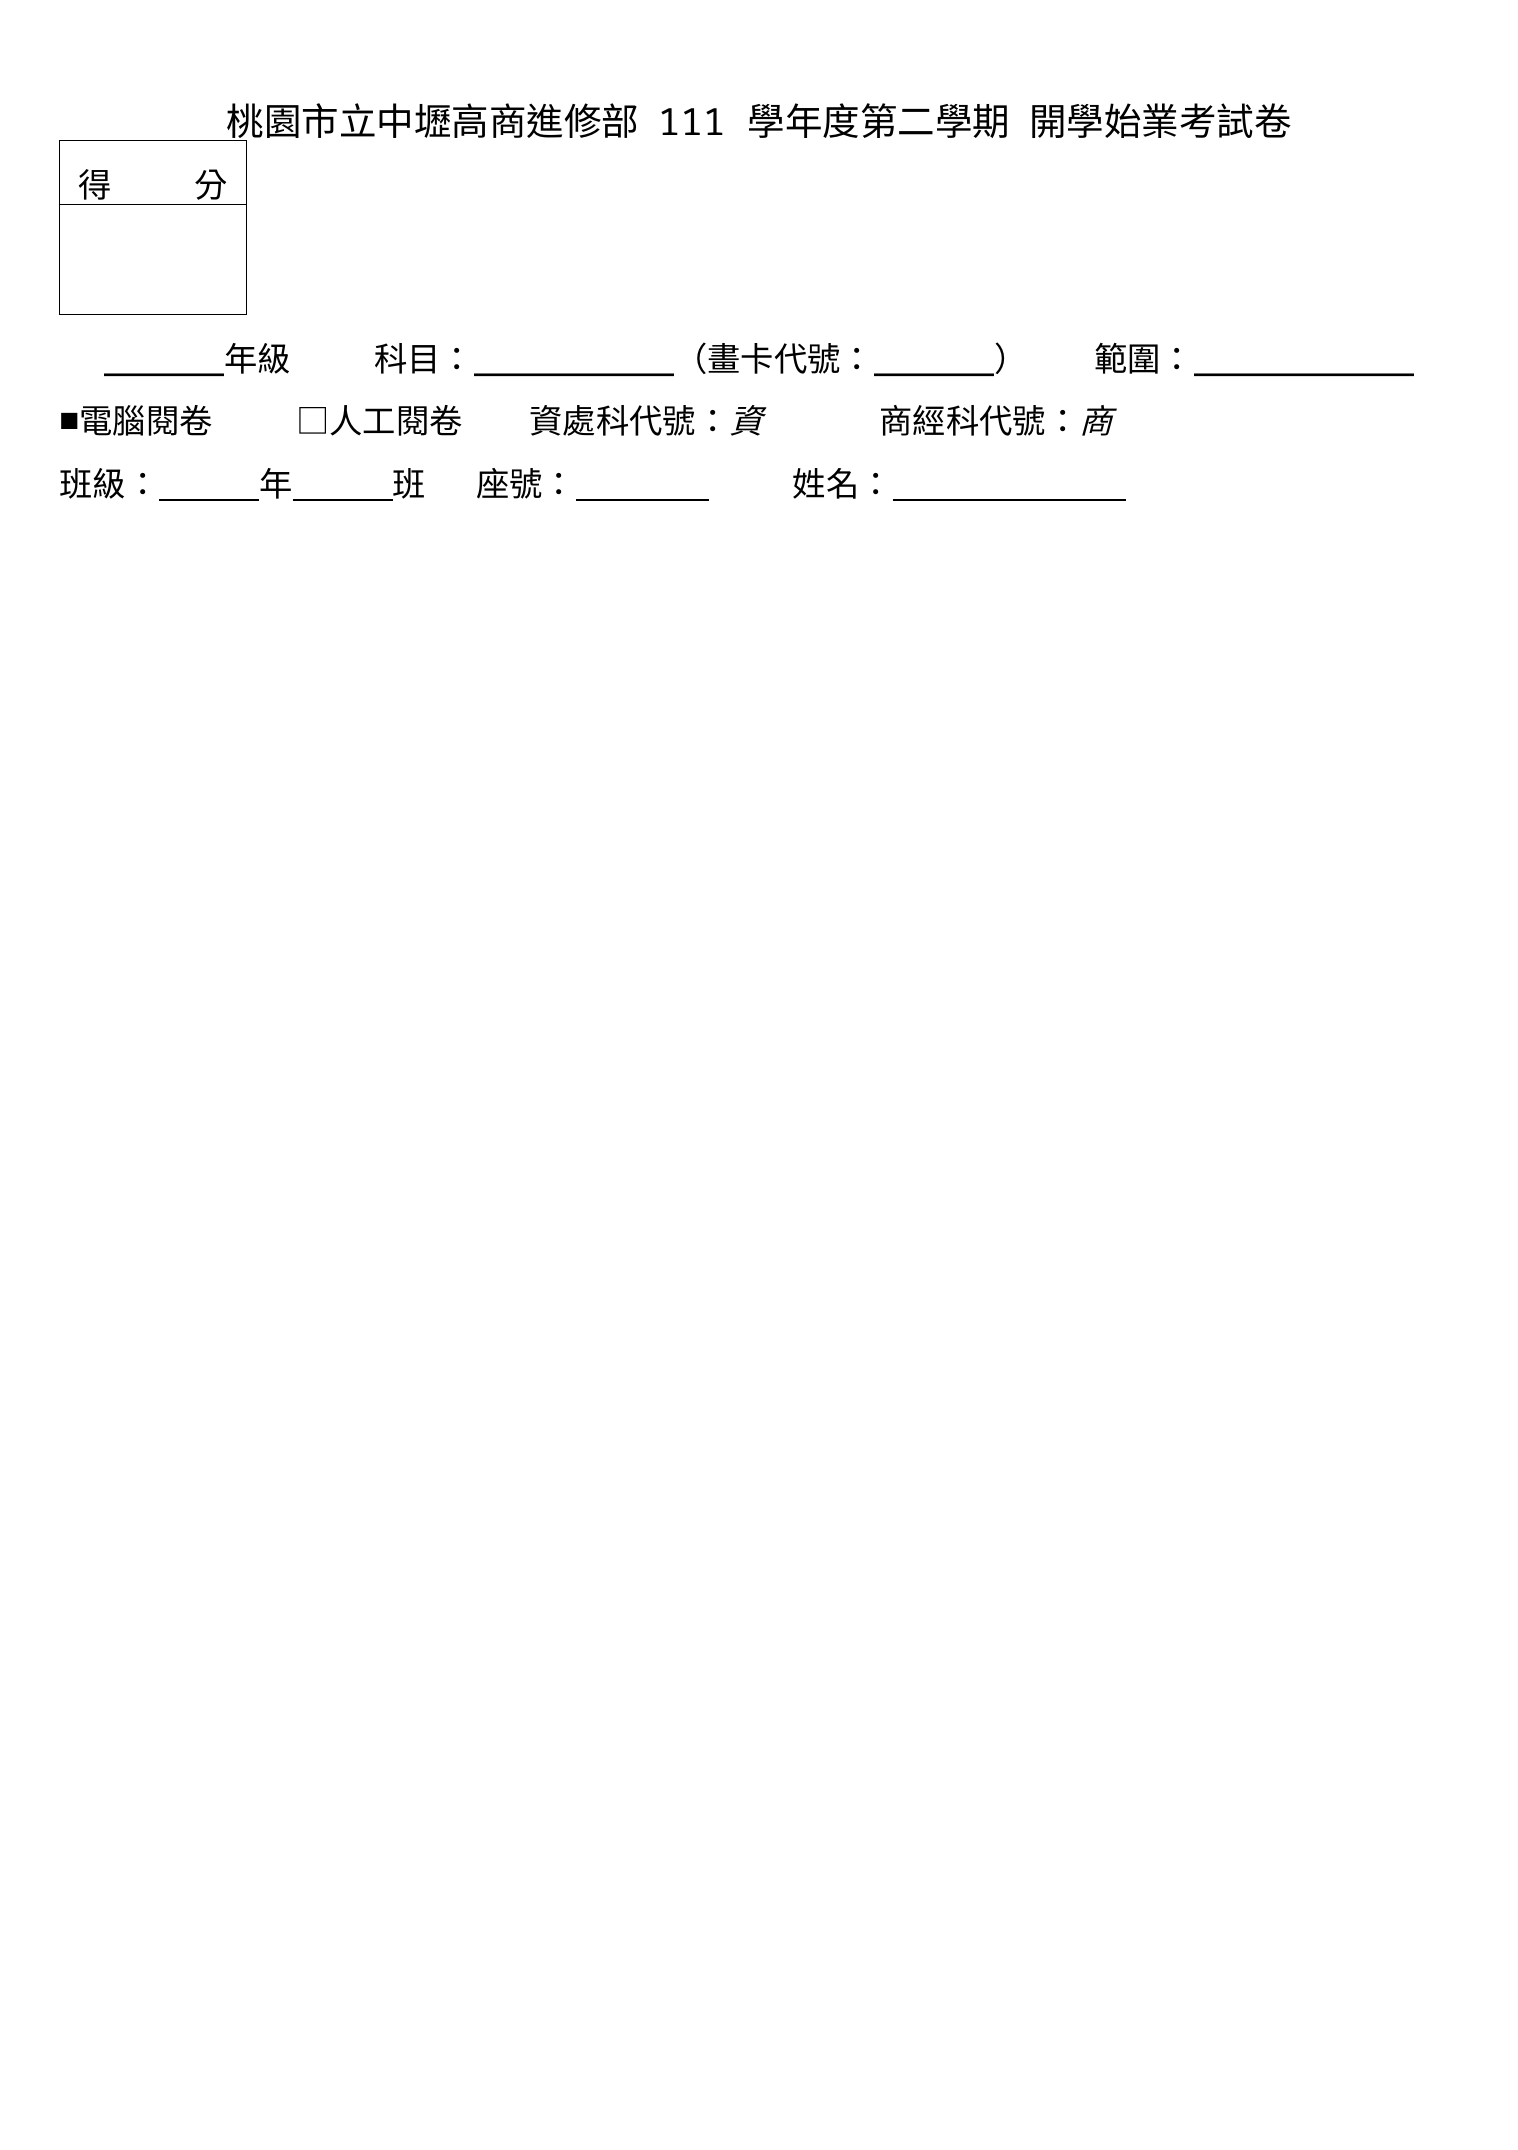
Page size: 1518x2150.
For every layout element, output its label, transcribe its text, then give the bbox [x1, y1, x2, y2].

text ______年級 科目：__________（畫卡代號：______） 範圍：___________ [59, 315, 1459, 377]
table_cell [60, 205, 246, 314]
text ■電腦閱卷 □人工閱卷 資處科代號：資 商經科代號：商 [59, 377, 1459, 440]
table_header 得 分 [60, 141, 246, 204]
text 班級： 年 班 座號： 姓名： [59, 440, 1459, 502]
text 桃園市立中壢高商進修部 111 學年度第二學期 開學始業考試卷 [59, 78, 1459, 140]
